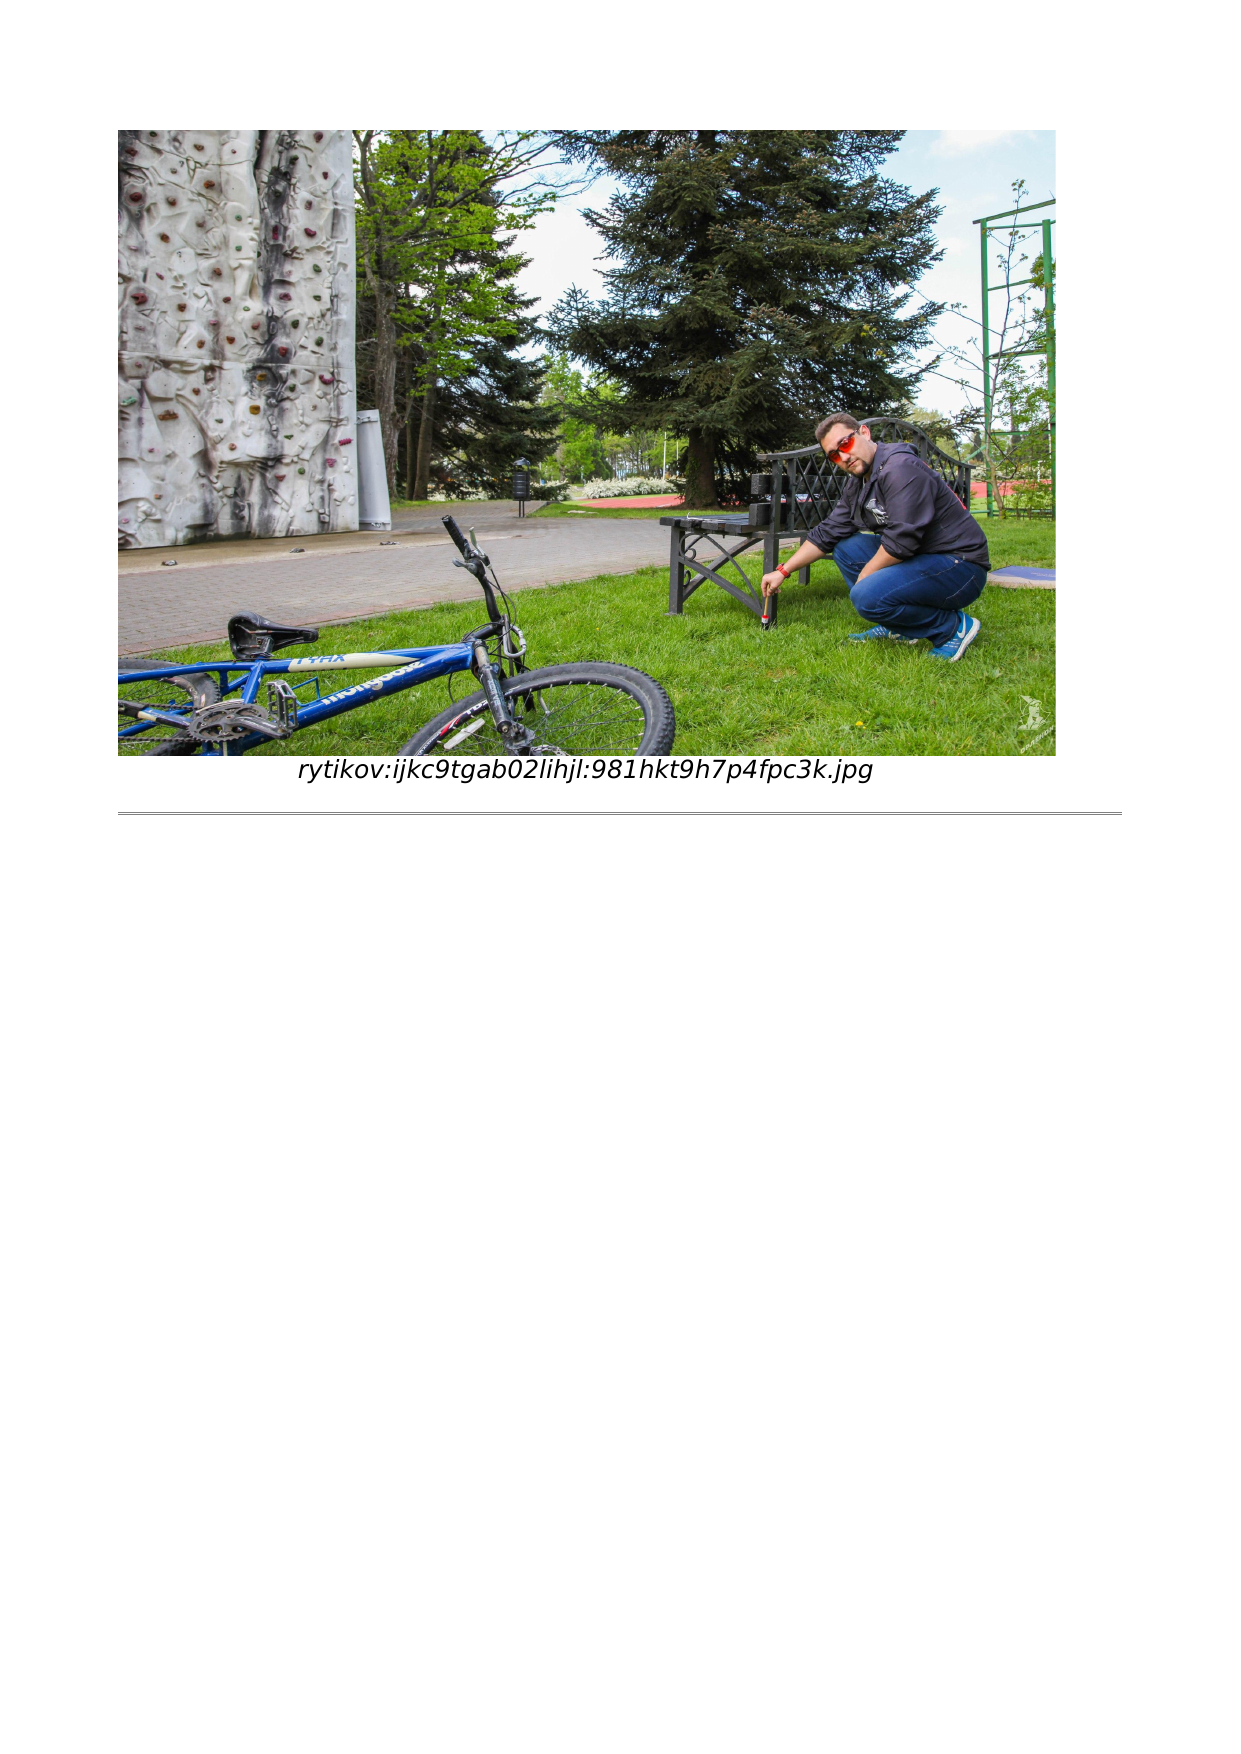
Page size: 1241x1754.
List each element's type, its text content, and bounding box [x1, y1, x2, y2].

text rytikov:ijkc9tgab02lihjl:981hkt9h7p4fpc3k.jpg [118, 756, 1056, 785]
picture [118, 130, 1056, 756]
